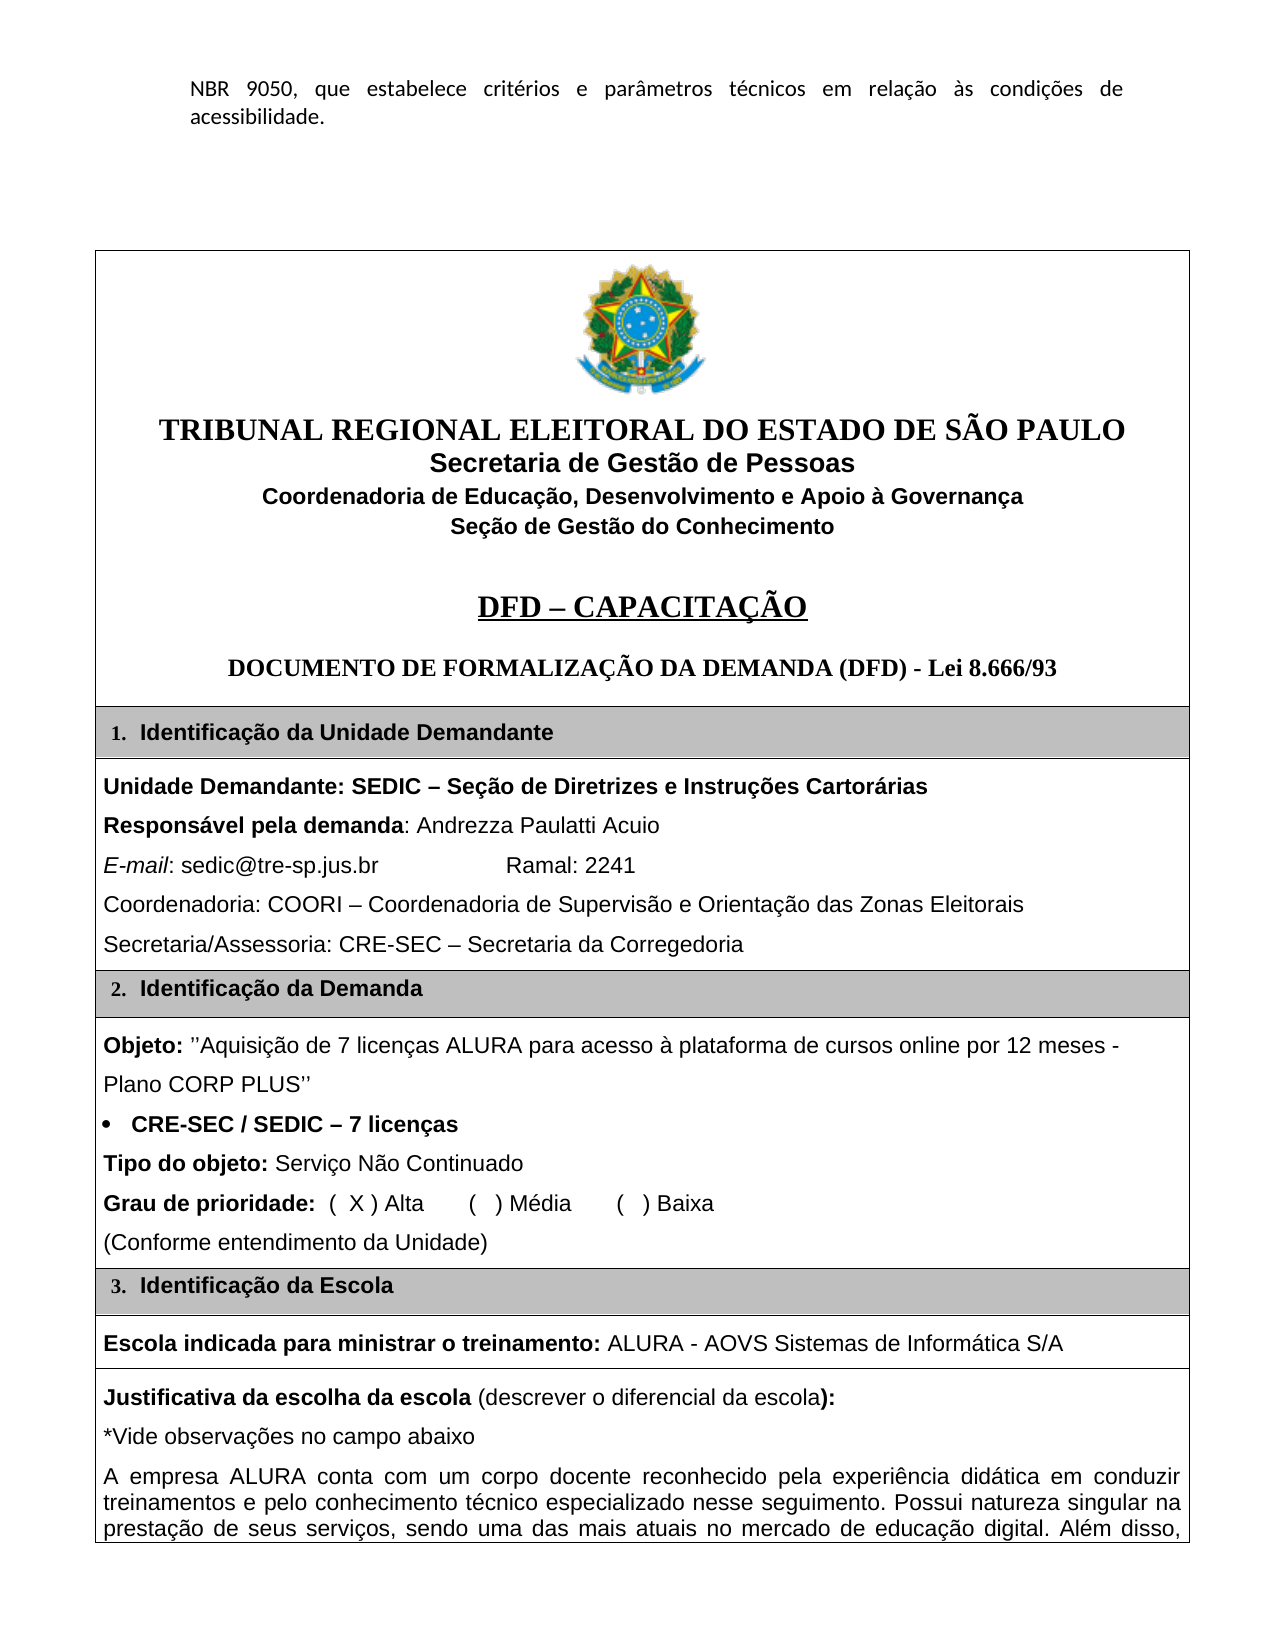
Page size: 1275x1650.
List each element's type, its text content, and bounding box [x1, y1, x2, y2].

table_cell Unidade Demandante: SEDIC – Seção de Diretrizes e Instruções Cartorárias Responsável pela demanda: Andrezza Paulatti Acuio E-mail: sedic@tre-sp.jus.br Ramal: 2241 Coordenadoria: COORI – Coordenadoria de Supervisão e Orientação das Zonas Eleitorais Secretaria/Assessoria: CRE-SEC – Secretaria da Corregedoria [96, 759, 1189, 970]
table_cell Identificação da Demanda [96, 971, 1189, 1017]
table_cell Identificação da Escola [96, 1269, 1189, 1314]
table_cell Justificativa da escolha da escola (descrever o diferencial da escola): *Vide observações no campo abaixo A empresa ALURA conta com um corpo docente reconhecido pela experiência didática em conduzir treinamentos e pelo conhecimento técnico especializado nesse seguimento. Possui natureza singular na prestação de seus serviços, sendo uma das mais atuais no mercado de educação digital. Além disso, [96, 1369, 1189, 1542]
table_cell Objeto: ’’Aquisição de 7 licenças ALURA para acesso à plataforma de cursos online por 12 meses - Plano CORP PLUS’’ CRE-SEC / SEDIC – 7 licenças Tipo do objeto: Serviço Não Continuado Grau de prioridade: ( X ) Alta ( ) Média ( ) Baixa (Conforme entendimento da Unidade) [96, 1018, 1189, 1268]
table_cell Escola indicada para ministrar o treinamento: ALURA - AOVS Sistemas de Informática S/A [96, 1316, 1189, 1368]
text NBR 9050, que estabelece critérios e parâmetros técnicos em relação às condições de acessibilidade. [190, 74, 1124, 130]
table_cell Identificação da Unidade Demandante [96, 707, 1189, 757]
table_header TRIBUNAL REGIONAL ELEITORAL DO ESTADO DE SÃO PAULO Secretaria de Gestão de Pessoas Coordenadoria de Educação, Desenvolvimento e Apoio à Governança Seção de Gestão do Conhecimento DFD – CAPACITAÇÃO DOCUMENTO DE FORMALIZAÇÃO DA DEMANDA (DFD) - Lei 8.666/93 [96, 251, 1189, 706]
